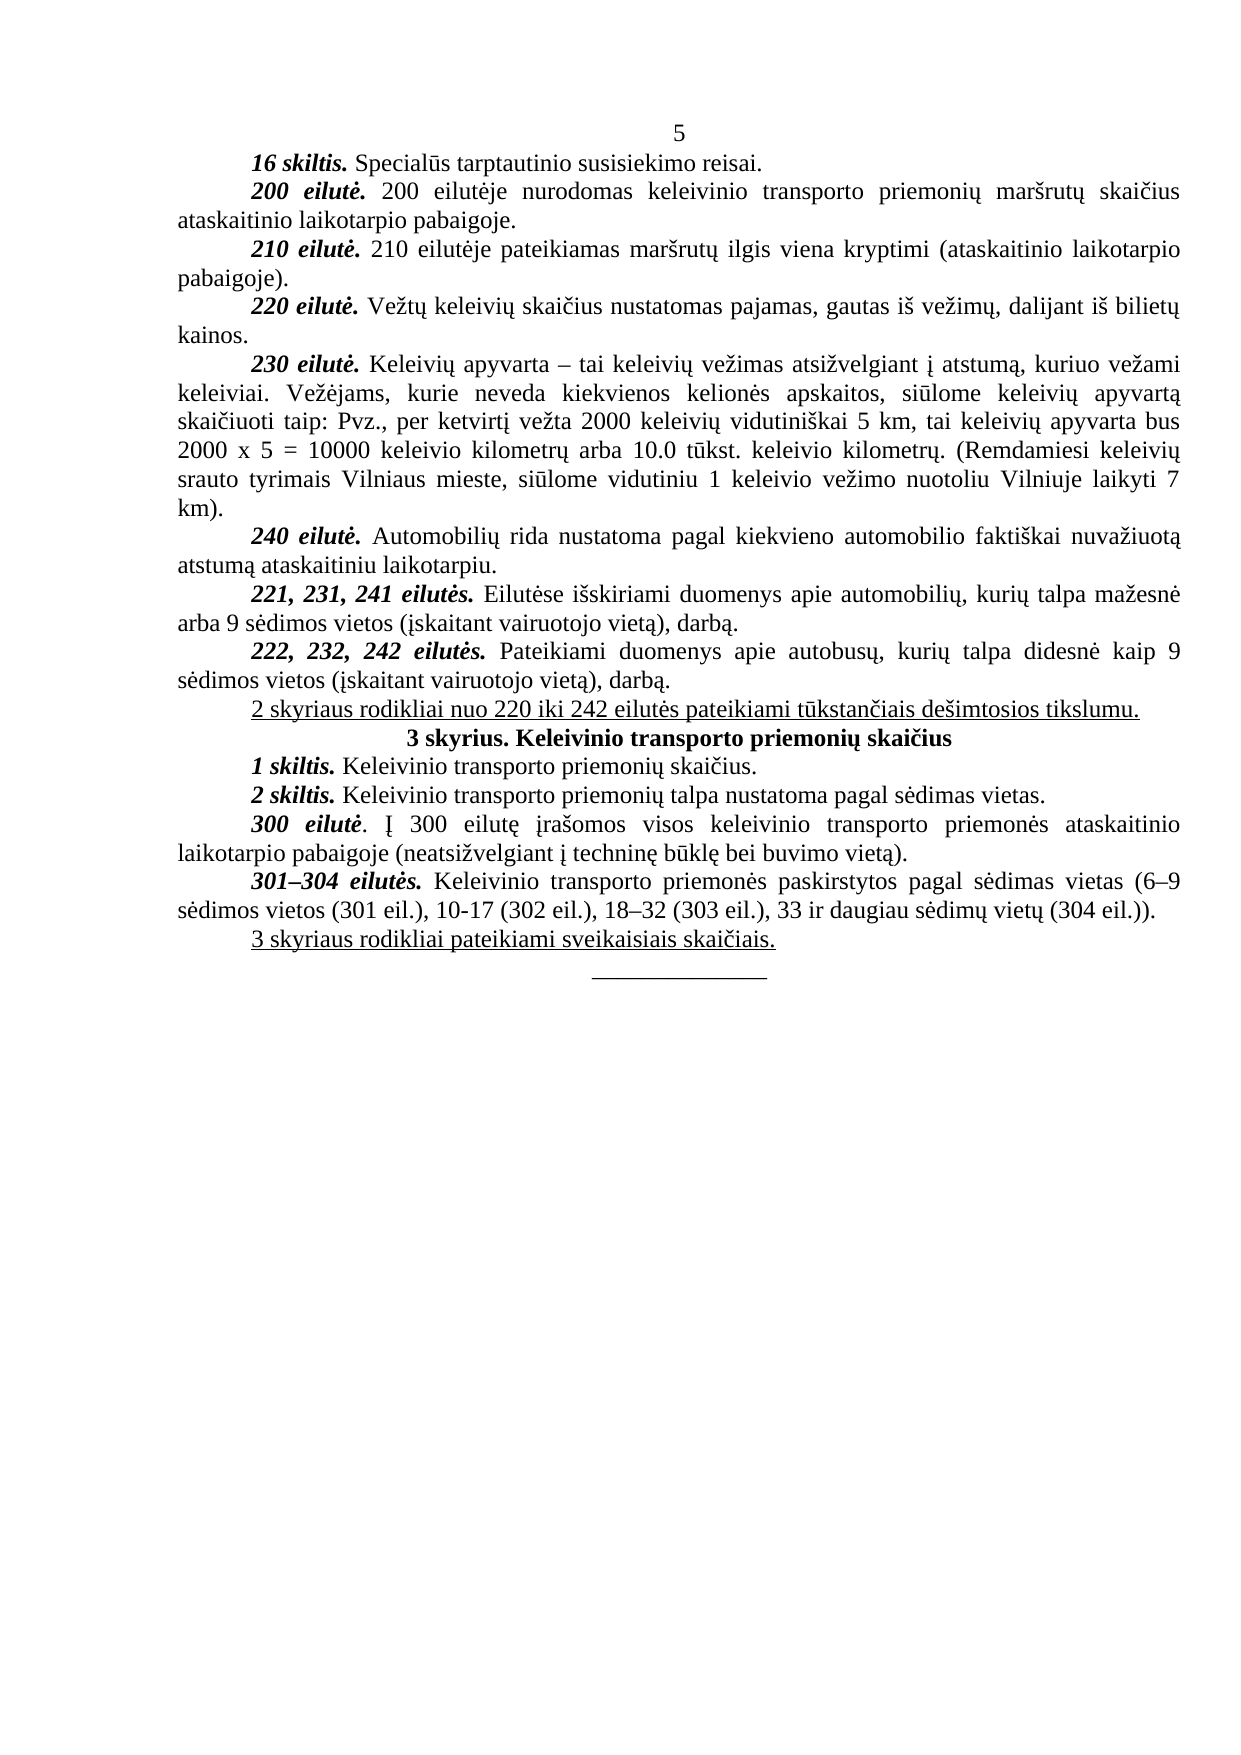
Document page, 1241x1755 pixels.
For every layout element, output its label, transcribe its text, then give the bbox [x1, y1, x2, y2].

text 220 eilutė. Vežtų keleivių skaičius nustatomas pajamas, gautas iš vežimų, dalijant iš bilietų kainos. [177, 291, 1181, 349]
text ______________ [177, 953, 1181, 981]
text 3 skyriaus rodikliai pateikiami sveikaisiais skaičiais. [177, 924, 1181, 953]
text 200 eilutė. 200 eilutėje nurodomas keleivinio transporto priemonių maršrutų skaičius ataskaitinio laikotarpio pabaigoje. [177, 176, 1181, 234]
text 210 eilutė. 210 eilutėje pateikiamas maršrutų ilgis viena kryptimi (ataskaitinio laikotarpio pabaigoje). [177, 234, 1181, 291]
text 2 skiltis. Keleivinio transporto priemonių talpa nustatoma pagal sėdimas vietas. [177, 780, 1181, 809]
text 240 eilutė. Automobilių rida nustatoma pagal kiekvieno automobilio faktiškai nuvažiuotą atstumą ataskaitiniu laikotarpiu. [177, 521, 1181, 579]
text 301–304 eilutės. Keleivinio transporto priemonės paskirstytos pagal sėdimas vietas (6–9 sėdimos vietos (301 eil.), 10-17 (302 eil.), 18–32 (303 eil.), 33 ir daugiau sėdimų vietų (304 eil.)). [177, 866, 1181, 924]
text 221, 231, 241 eilutės. Eilutėse išskiriami duomenys apie automobilių, kurių talpa mažesnė arba 9 sėdimos vietos (įskaitant vairuotojo vietą), darbą. [177, 579, 1181, 636]
text 3 skyrius. Keleivinio transporto priemonių skaičius [177, 723, 1181, 751]
text 16 skiltis. Specialūs tarptautinio susisiekimo reisai. [177, 148, 1181, 176]
text 230 eilutė. Keleivių apyvarta – tai keleivių vežimas atsižvelgiant į atstumą, kuriuo vežami keleiviai. Vežėjams, kurie neveda kiekvienos kelionės apskaitos, siūlome keleivių apyvartą skaičiuoti taip: Pvz., per ketvirtį vežta 2000 keleivių vidutiniškai 5 km, tai keleivių apyvarta bus 2000 x 5 = 10000 keleivio kilometrų arba 10.0 tūkst. keleivio kilometrų. (Remdamiesi keleivių srauto tyrimais Vilniaus mieste, siūlome vidutiniu 1 keleivio vežimo nuotoliu Vilniuje laikyti 7 km). [177, 349, 1181, 521]
text 1 skiltis. Keleivinio transporto priemonių skaičius. [177, 751, 1181, 780]
text 222, 232, 242 eilutės. Pateikiami duomenys apie autobusų, kurių talpa didesnė kaip 9 sėdimos vietos (įskaitant vairuotojo vietą), darbą. [177, 636, 1181, 694]
text 2 skyriaus rodikliai nuo 220 iki 242 eilutės pateikiami tūkstančiais dešimtosios tikslumu. [177, 694, 1181, 723]
text 300 eilutė. Į 300 eilutę įrašomos visos keleivinio transporto priemonės ataskaitinio laikotarpio pabaigoje (neatsižvelgiant į techninę būklę bei buvimo vietą). [177, 809, 1181, 866]
